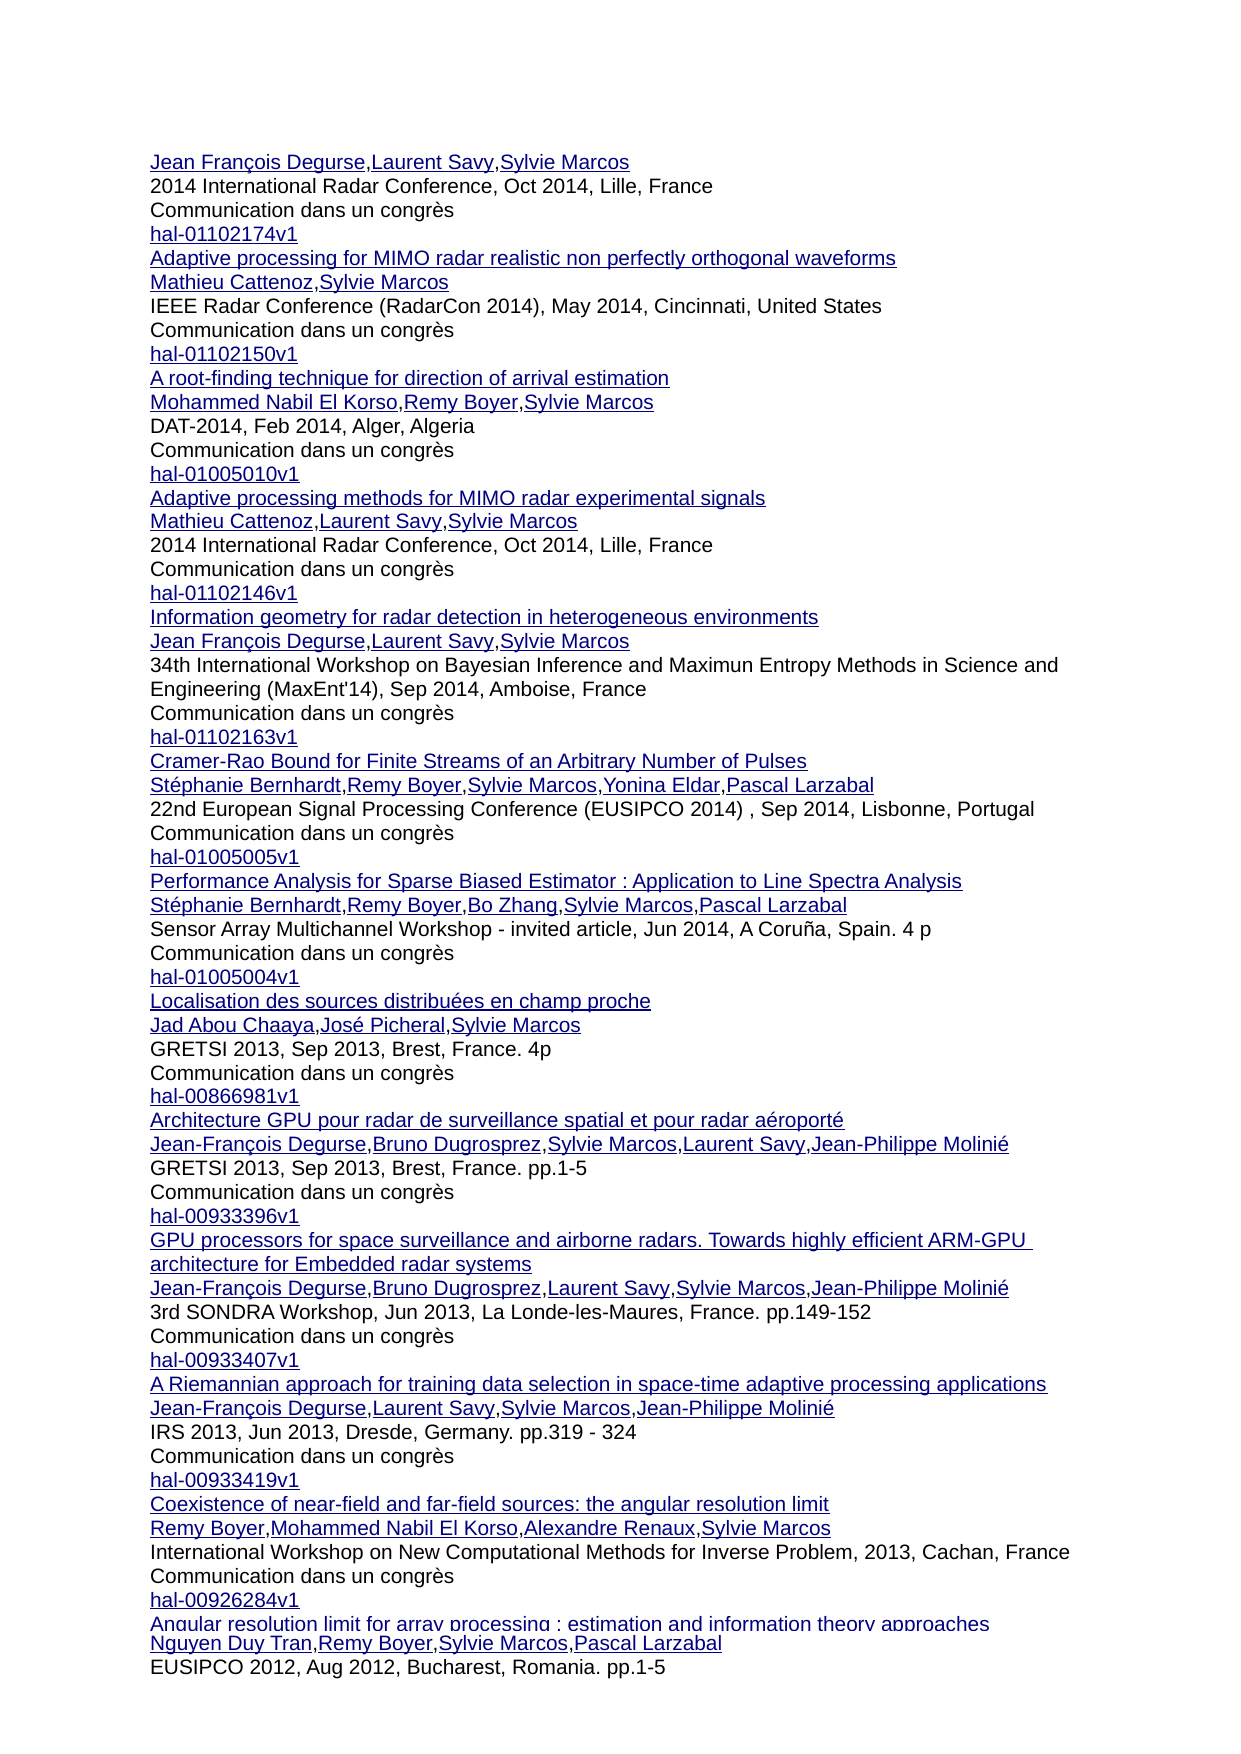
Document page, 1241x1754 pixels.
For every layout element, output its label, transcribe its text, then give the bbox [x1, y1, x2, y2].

table_cell Adaptive processing for MIMO radar realistic non perfectly orthogonal waveforms Mathieu Cattenoz,Sylvie Marcos IEEE Radar Conference (RadarCon 2014), May 2014, Cincinnati, United States Communication dans un congrès hal-01102150v1 [150, 246, 1090, 366]
table_cell Jean François Degurse,Laurent Savy,Sylvie Marcos 2014 International Radar Conference, Oct 2014, Lille, France Communication dans un congrès hal-01102174v1 [150, 150, 1090, 246]
table_cell Information geometry for radar detection in heterogeneous environments Jean François Degurse,Laurent Savy,Sylvie Marcos 34th International Workshop on Bayesian Inference and Maximun Entropy Methods in Science and Engineering (MaxEnt'14), Sep 2014, Amboise, France Communication dans un congrès hal-01102163v1 [150, 605, 1090, 749]
table_cell Adaptive processing methods for MIMO radar experimental signals Mathieu Cattenoz,Laurent Savy,Sylvie Marcos 2014 International Radar Conference, Oct 2014, Lille, France Communication dans un congrès hal-01102146v1 [150, 485, 1090, 605]
table_cell Cramer-Rao Bound for Finite Streams of an Arbitrary Number of Pulses Stéphanie Bernhardt,Remy Boyer,Sylvie Marcos,Yonina Eldar,Pascal Larzabal 22nd European Signal Processing Conference (EUSIPCO 2014) , Sep 2014, Lisbonne, Portugal Communication dans un congrès hal-01005005v1 [150, 749, 1090, 869]
table_cell Performance Analysis for Sparse Biased Estimator : Application to Line Spectra Analysis Stéphanie Bernhardt,Remy Boyer,Bo Zhang,Sylvie Marcos,Pascal Larzabal Sensor Array Multichannel Workshop - invited article, Jun 2014, A Coruña, Spain. 4 p Communication dans un congrès hal-01005004v1 [150, 869, 1090, 988]
table_cell Localisation des sources distribuées en champ proche Jad Abou Chaaya,José Picheral,Sylvie Marcos GRETSI 2013, Sep 2013, Brest, France. 4p Communication dans un congrès hal-00866981v1 [150, 989, 1090, 1108]
table_cell Angular resolution limit for array processing : estimation and information theory approaches Nguyen Duy Tran,Remy Boyer,Sylvie Marcos,Pascal Larzabal EUSIPCO 2012, Aug 2012, Bucharest, Romania. pp.1-5 [150, 1611, 1090, 1679]
table_cell Coexistence of near-field and far-field sources: the angular resolution limit Remy Boyer,Mohammed Nabil El Korso,Alexandre Renaux,Sylvie Marcos International Workshop on New Computational Methods for Inverse Problem, 2013, Cachan, France Communication dans un congrès hal-00926284v1 [150, 1492, 1090, 1611]
table_cell A Riemannian approach for training data selection in space-time adaptive processing applications Jean-François Degurse,Laurent Savy,Sylvie Marcos,Jean-Philippe Molinié IRS 2013, Jun 2013, Dresde, Germany. pp.319 - 324 Communication dans un congrès hal-00933419v1 [150, 1372, 1090, 1492]
table_cell GPU processors for space surveillance and airborne radars. Towards highly efficient ARM-GPU architecture for Embedded radar systems Jean-François Degurse,Bruno Dugrosprez,Laurent Savy,Sylvie Marcos,Jean-Philippe Molinié 3rd SONDRA Workshop, Jun 2013, La Londe-les-Maures, France. pp.149-152 Communication dans un congrès hal-00933407v1 [150, 1228, 1090, 1372]
table_cell A root-finding technique for direction of arrival estimation Mohammed Nabil El Korso,Remy Boyer,Sylvie Marcos DAT-2014, Feb 2014, Alger, Algeria Communication dans un congrès hal-01005010v1 [150, 366, 1090, 485]
table_cell Architecture GPU pour radar de surveillance spatial et pour radar aéroporté Jean-François Degurse,Bruno Dugrosprez,Sylvie Marcos,Laurent Savy,Jean-Philippe Molinié GRETSI 2013, Sep 2013, Brest, France. pp.1-5 Communication dans un congrès hal-00933396v1 [150, 1108, 1090, 1228]
